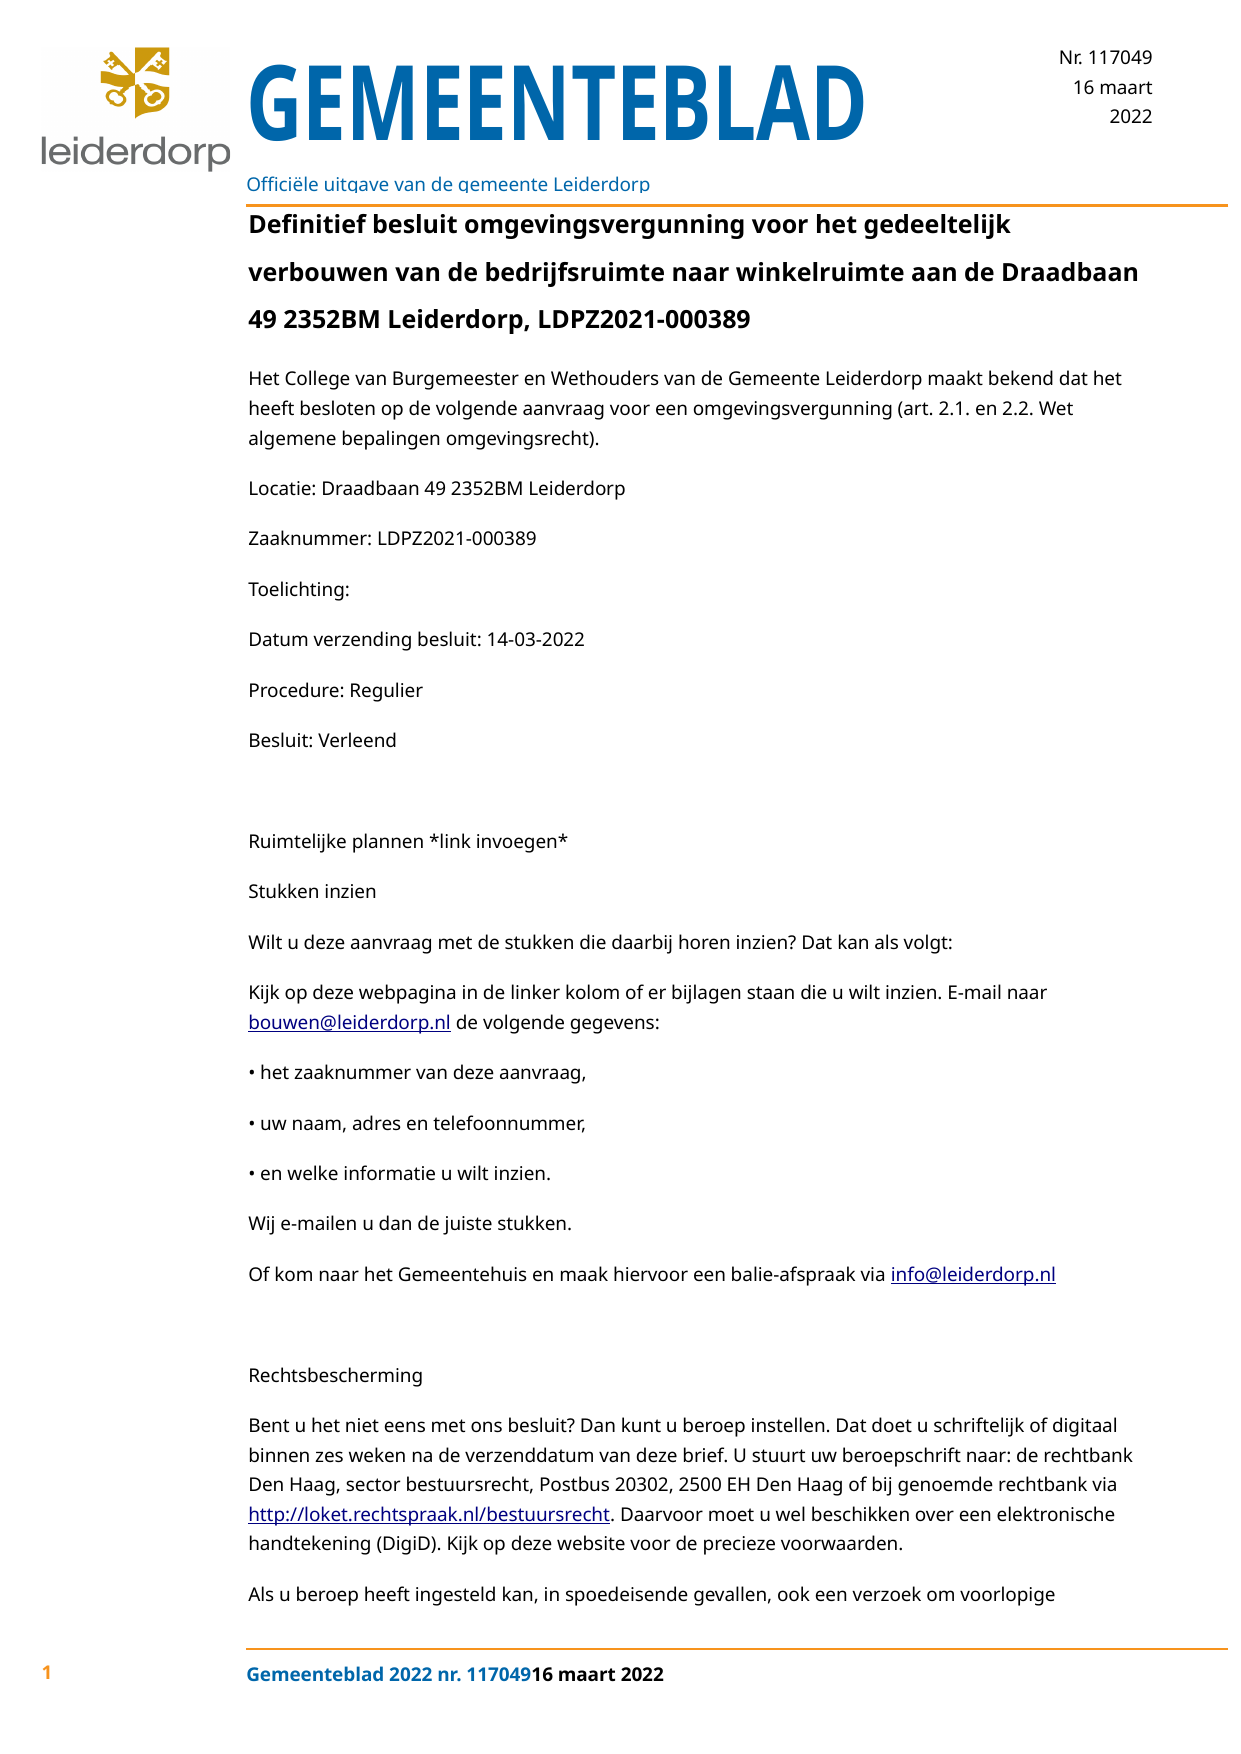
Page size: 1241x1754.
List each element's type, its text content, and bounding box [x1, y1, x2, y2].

text Kijk op deze webpagina in de linker kolom of er bijlagen staan die u wilt inzien. E-mail naar bouwen@leiderdorp.nl de volgende gegevens: [248, 979, 1152, 1034]
text • uw naam, adres en telefoonnummer, [248, 1110, 1152, 1135]
text Of kom naar het Gemeentehuis en maak hiervoor een balie-afspraak via info@leiderdorp.nl [248, 1261, 1152, 1287]
text Procedure: Regulier [248, 677, 1152, 702]
text Datum verzending besluit: 14-03-2022 [248, 626, 1152, 652]
text • en welke informatie u wilt inzien. [248, 1160, 1152, 1186]
text Het College van Burgemeester en Wethouders van de Gemeente Leiderdorp maakt bekend dat het heeft besloten op de volgende aanvraag voor een omgevingsvergunning (art. 2.1. en 2.2. Wet algemene bepalingen omgevingsrecht). [248, 366, 1152, 450]
text Definitief besluit omgevingsvergunning voor het gedeeltelijk verbouwen van de bedrijfsruimte naar winkelruimte aan de Draadbaan 49 2352BM Leiderdorp, LDPZ2021-000389 [248, 207, 1152, 336]
text • het zaaknummer van deze aanvraag, [248, 1059, 1152, 1085]
text Zaaknummer: LDPZ2021-000389 [248, 526, 1152, 551]
text Stukken inzien [248, 878, 1152, 904]
text Rechtsbescherming [248, 1362, 1152, 1387]
text Als u beroep heeft ingesteld kan, in spoedeisende gevallen, ook een verzoek om voorlopige [248, 1581, 1152, 1607]
text Besluit: Verleend [248, 727, 1152, 753]
text Bent u het niet eens met ons besluit? Dan kunt u beroep instellen. Dat doet u schriftelijk of digitaal binnen zes weken na de verzenddatum van deze brief. U stuurt uw beroepschrift naar: de rechtbank Den Haag, sector bestuursrecht, Postbus 20302, 2500 EH Den Haag of bij genoemde rechtbank via http://loket.rechtspraak.nl/bestuursrecht. Daarvoor moet u wel beschikken over een elektronische handtekening (DigiD). Kijk op deze website voor de precieze voorwaarden. [248, 1412, 1152, 1556]
text Wilt u deze aanvraag met de stukken die daarbij horen inzien? Dat kan als volgt: [248, 929, 1152, 954]
picture [41, 47, 231, 172]
text Locatie: Draadbaan 49 2352BM Leiderdorp [248, 475, 1152, 501]
text Wij e-mailen u dan de juiste stukken. [248, 1211, 1152, 1236]
text Toelichting: [248, 576, 1152, 602]
text Ruimtelijke plannen *link invoegen* [248, 828, 1152, 854]
